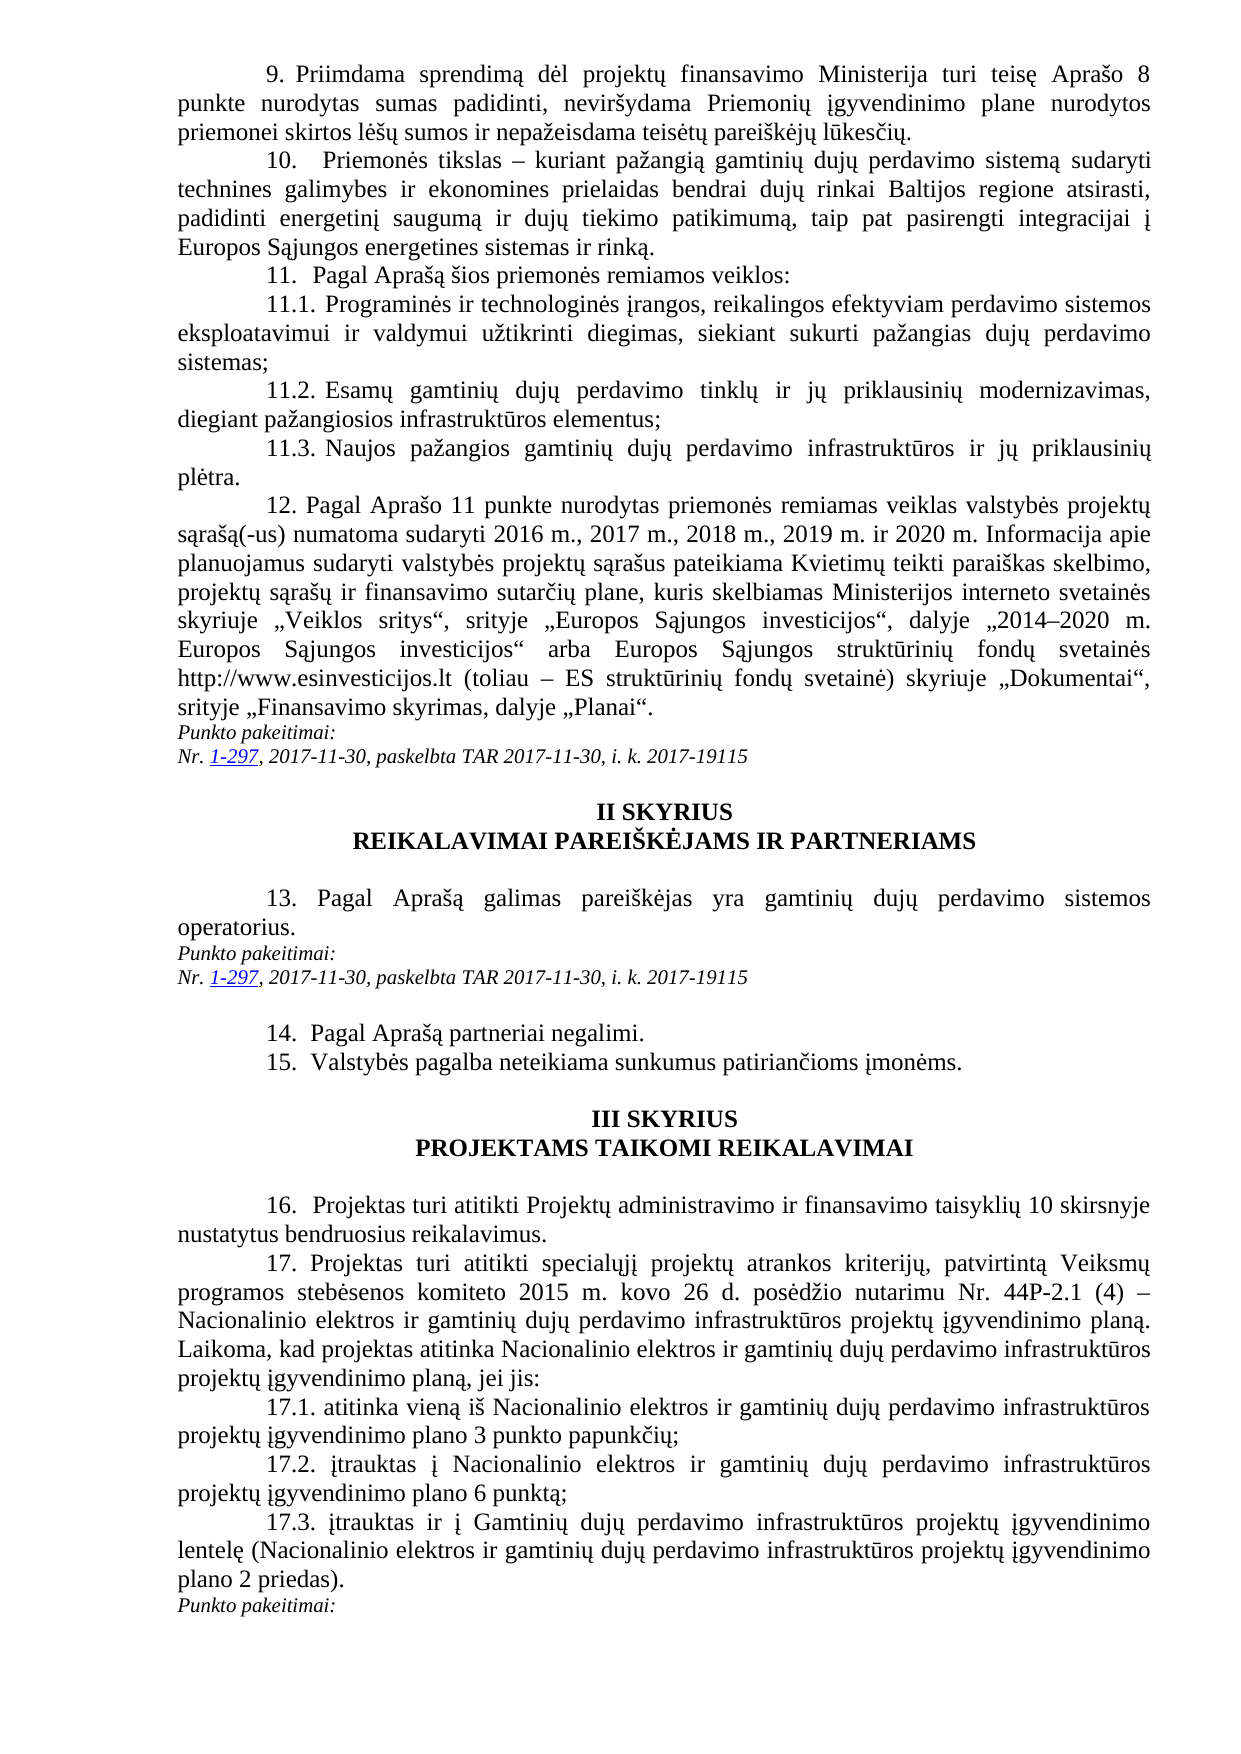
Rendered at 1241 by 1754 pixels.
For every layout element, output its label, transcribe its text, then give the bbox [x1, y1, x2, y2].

text Punkto pakeitimai: [177, 941, 1152, 965]
text 17.1. atitinka vieną iš Nacionalinio elektros ir gamtinių dujų perdavimo infrastruktūros projektų įgyvendinimo plano 3 punkto papunkčių; [177, 1392, 1152, 1449]
text 11. Pagal Aprašą šios priemonės remiamos veiklos: [177, 260, 1152, 289]
text 17. Projektas turi atitikti specialųjį projektų atrankos kriterijų, patvirtintą Veiksmų programos stebėsenos komiteto 2015 m. kovo 26 d. posėdžio nutarimu Nr. 44P-2.1 (4) – Nacionalinio elektros ir gamtinių dujų perdavimo infrastruktūros projektų įgyvendinimo planą. Laikoma, kad projektas atitinka Nacionalinio elektros ir gamtinių dujų perdavimo infrastruktūros projektų įgyvendinimo planą, jei jis: [177, 1248, 1152, 1392]
text 11.2. Esamų gamtinių dujų perdavimo tinklų ir jų priklausinių modernizavimas, diegiant pažangiosios infrastruktūros elementus; [177, 375, 1152, 433]
text II SKYRIUS [177, 797, 1152, 826]
text PROJEKTAMS TAIKOMI REIKALAVIMAI [177, 1133, 1152, 1162]
text 10. Priemonės tikslas – kuriant pažangią gamtinių dujų perdavimo sistemą sudaryti technines galimybes ir ekonomines prielaidas bendrai dujų rinkai Baltijos regione atsirasti, padidinti energetinį saugumą ir dujų tiekimo patikimumą, taip pat pasirengti integracijai į Europos Sąjungos energetines sistemas ir rinką. [177, 145, 1152, 260]
text 14. Pagal Aprašą partneriai negalimi. [177, 1018, 1152, 1047]
text 12. Pagal Aprašo 11 punkte nurodytas priemonės remiamas veiklas valstybės projektų sąrašą(-us) numatoma sudaryti 2016 m., 2017 m., 2018 m., 2019 m. ir 2020 m. Informacija apie planuojamus sudaryti valstybės projektų sąrašus pateikiama Kvietimų teikti paraiškas skelbimo, projektų sąrašų ir finansavimo sutarčių plane, kuris skelbiamas Ministerijos interneto svetainės skyriuje „Veiklos sritys“, srityje „Europos Sąjungos investicijos“, dalyje „2014–2020 m. Europos Sąjungos investicijos“ arba Europos Sąjungos struktūrinių fondų svetainės http://www.esinvesticijos.lt (toliau – ES struktūrinių fondų svetainė) skyriuje „Dokumentai“, srityje „Finansavimo skyrimas, dalyje „Planai“. [177, 490, 1152, 720]
text 13. Pagal Aprašą galimas pareiškėjas yra gamtinių dujų perdavimo sistemos operatorius. [177, 883, 1152, 941]
text Punkto pakeitimai: [177, 720, 1152, 744]
text 17.2. įtrauktas į Nacionalinio elektros ir gamtinių dujų perdavimo infrastruktūros projektų įgyvendinimo plano 6 punktą; [177, 1449, 1152, 1507]
text 16. Projektas turi atitikti Projektų administravimo ir finansavimo taisyklių 10 skirsnyje nustatytus bendruosius reikalavimus. [177, 1190, 1152, 1248]
text REIKALAVIMAI PAREIŠKĖJAMS IR PARTNERIAMS [177, 826, 1152, 855]
text 11.1. Programinės ir technologinės įrangos, reikalingos efektyviam perdavimo sistemos eksploatavimui ir valdymui užtikrinti diegimas, siekiant sukurti pažangias dujų perdavimo sistemas; [177, 289, 1152, 375]
text Punkto pakeitimai: [177, 1593, 1152, 1617]
text 9. Priimdama sprendimą dėl projektų finansavimo Ministerija turi teisę Aprašo 8 punkte nurodytas sumas padidinti, neviršydama Priemonių įgyvendinimo plane nurodytos priemonei skirtos lėšų sumos ir nepažeisdama teisėtų pareiškėjų lūkesčių. [177, 59, 1152, 145]
text 15. Valstybės pagalba neteikiama sunkumus patiriančioms įmonėms. [177, 1047, 1152, 1075]
text Nr. 1-297, 2017-11-30, paskelbta TAR 2017-11-30, i. k. 2017-19115 [177, 965, 1152, 989]
text Nr. 1-297, 2017-11-30, paskelbta TAR 2017-11-30, i. k. 2017-19115 [177, 744, 1152, 768]
text III SKYRIUS [177, 1104, 1152, 1133]
text 11.3. Naujos pažangios gamtinių dujų perdavimo infrastruktūros ir jų priklausinių plėtra. [177, 433, 1152, 490]
text 17.3. įtrauktas ir į Gamtinių dujų perdavimo infrastruktūros projektų įgyvendinimo lentelę (Nacionalinio elektros ir gamtinių dujų perdavimo infrastruktūros projektų įgyvendinimo plano 2 priedas). [177, 1507, 1152, 1593]
